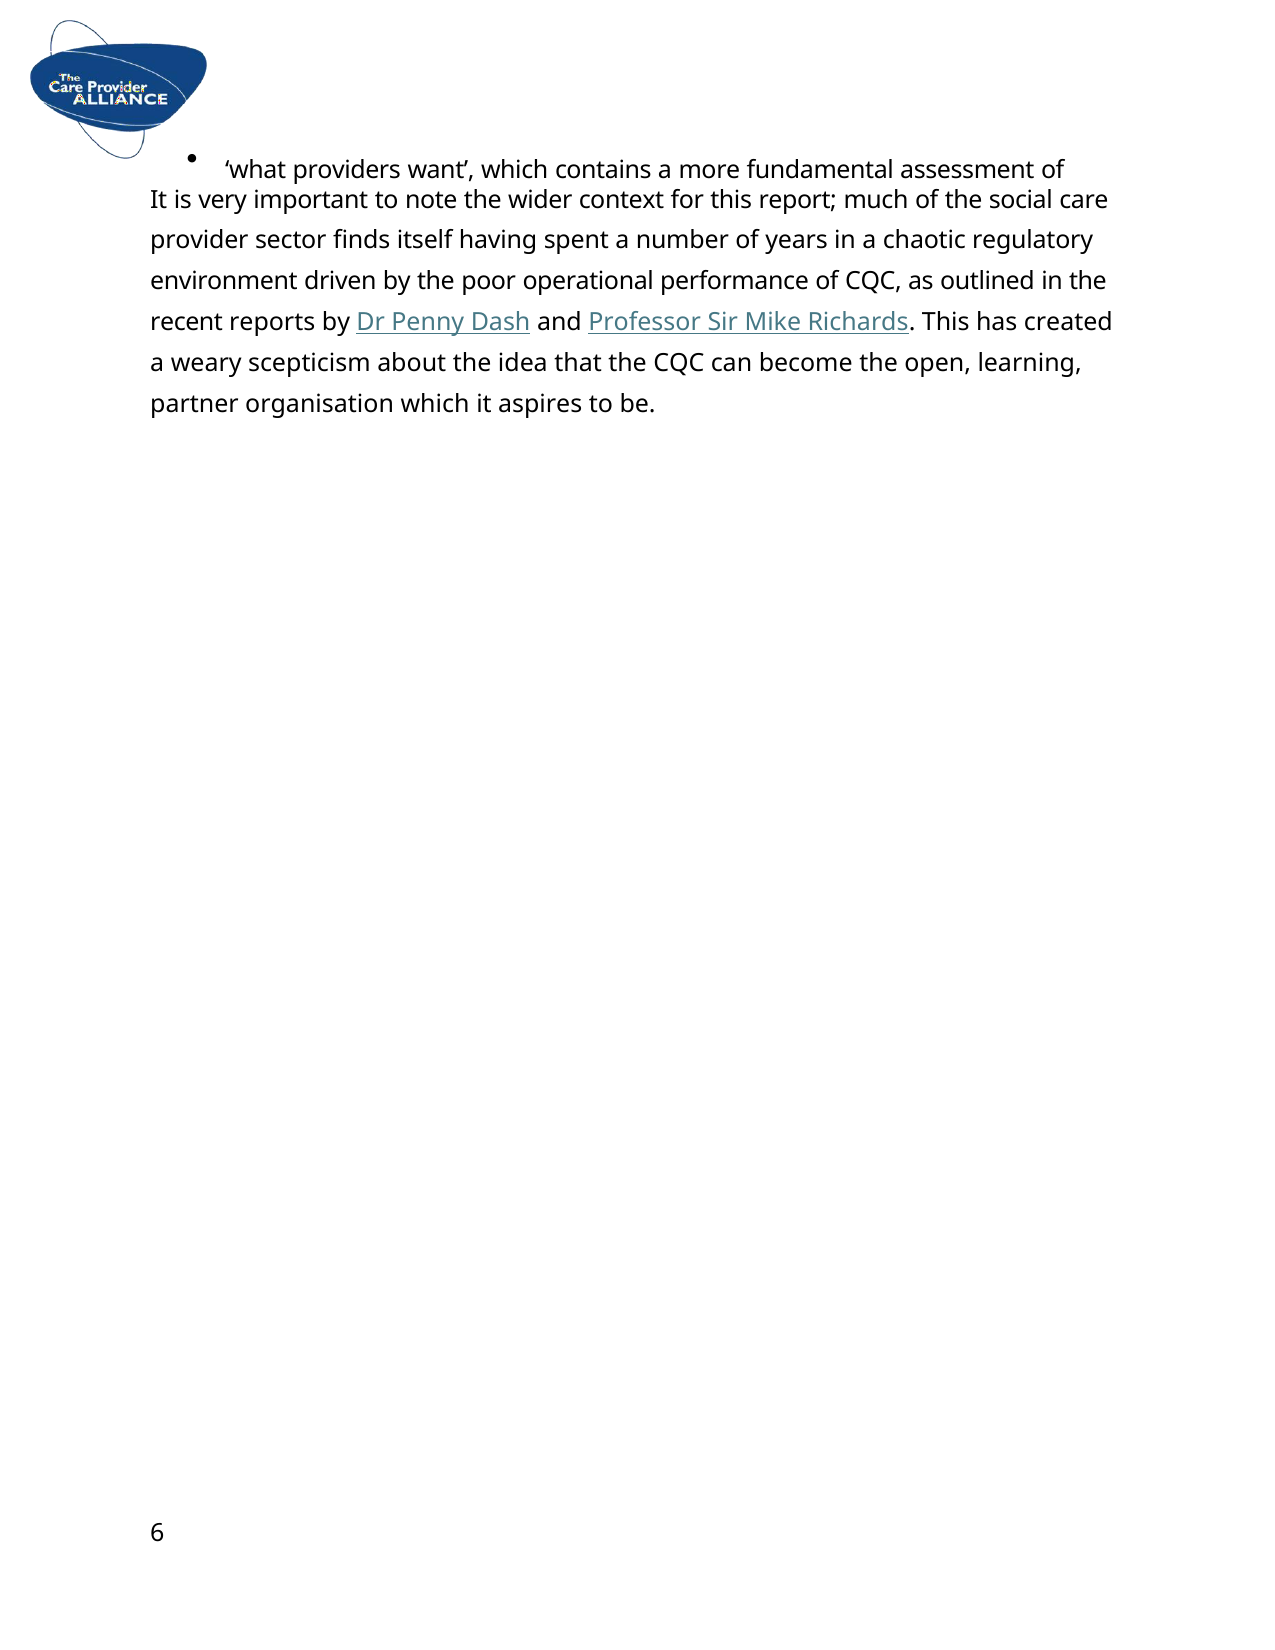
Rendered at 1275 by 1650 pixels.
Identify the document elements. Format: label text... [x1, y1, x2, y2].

text It is very important to note the wider context for this report; much of the social care provider sector finds itself having spent a number of years in a chaotic regulatory environment driven by the poor operational performance of CQC, as outlined in the recent reports by Dr Penny Dash and Professor Sir Mike Richards. This has created a weary scepticism about the idea that the CQC can become the open, learning, partner organisation which it aspires to be. [150, 181, 1123, 419]
